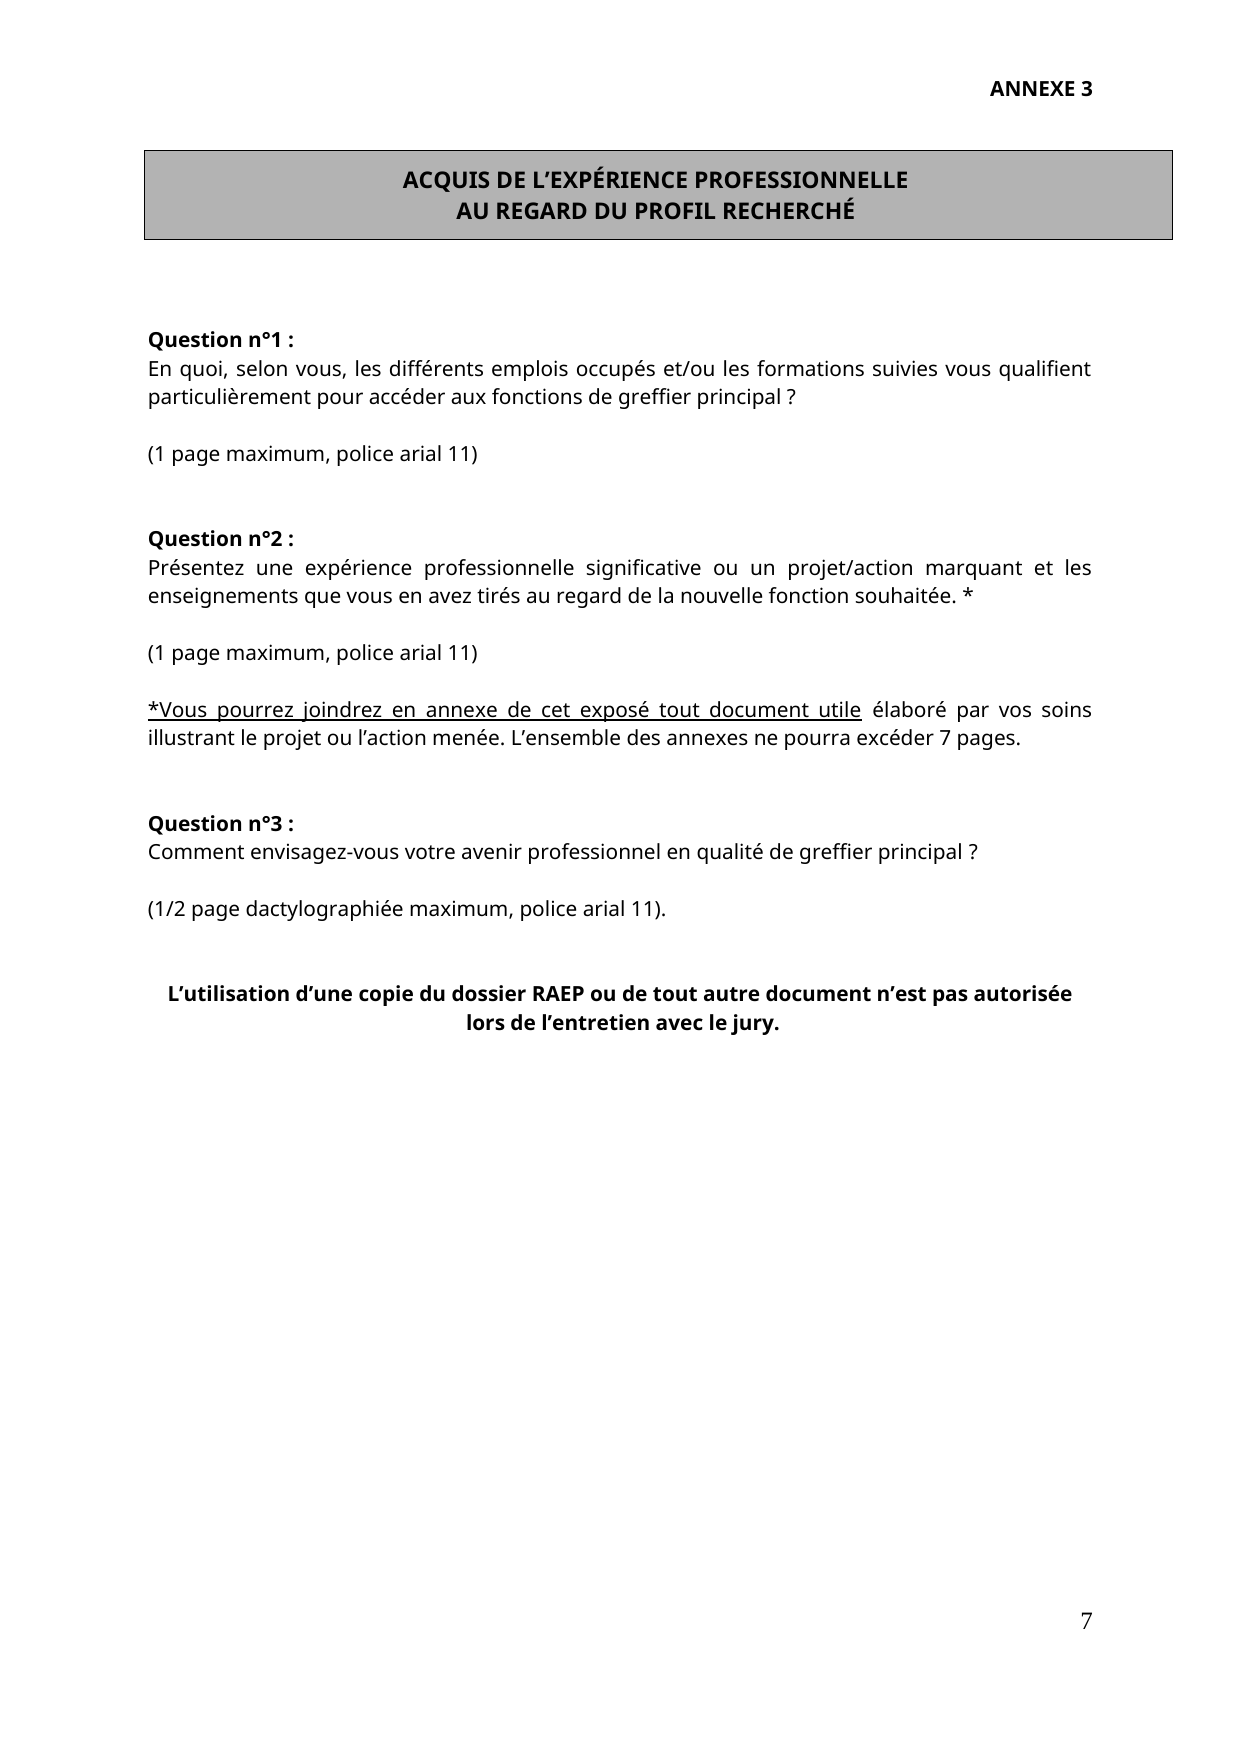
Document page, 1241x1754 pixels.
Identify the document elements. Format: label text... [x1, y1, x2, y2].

text (1 page maximum, police arial 11) [148, 439, 1093, 467]
text lors de l’entretien avec le jury. [148, 1008, 1093, 1036]
text Question n°3 : [148, 809, 1093, 837]
text L’utilisation d’une copie du dossier RAEP ou de tout autre document n’est pas autorisée [148, 979, 1093, 1008]
text Question n°2 : [148, 524, 1093, 553]
text En quoi, selon vous, les différents emplois occupés et/ou les formations suivies vous qualifient particulièrement pour accéder aux fonctions de greffier principal ? [148, 354, 1093, 411]
text (1 page maximum, police arial 11) [148, 638, 1093, 667]
text *Vous pourrez joindrez en annexe de cet exposé tout document utile élaboré par vos soins illustrant le projet ou l’action menée. L’ensemble des annexes ne pourra excéder 7 pages. [148, 695, 1093, 752]
text Comment envisagez-vous votre avenir professionnel en qualité de greffier principal ? [148, 837, 1093, 866]
text Question n°1 : [148, 325, 1093, 354]
text (1/2 page dactylographiée maximum, police arial 11). [148, 894, 1093, 922]
text Présentez une expérience professionnelle significative ou un projet/action marquant et les enseignements que vous en avez tirés au regard de la nouvelle fonction souhaitée. * [148, 553, 1093, 610]
table_header ACQUIS DE L’EXPÉRIENCE PROFESSIONNELLE AU REGARD DU PROFIL RECHERCHÉ [145, 151, 1172, 239]
